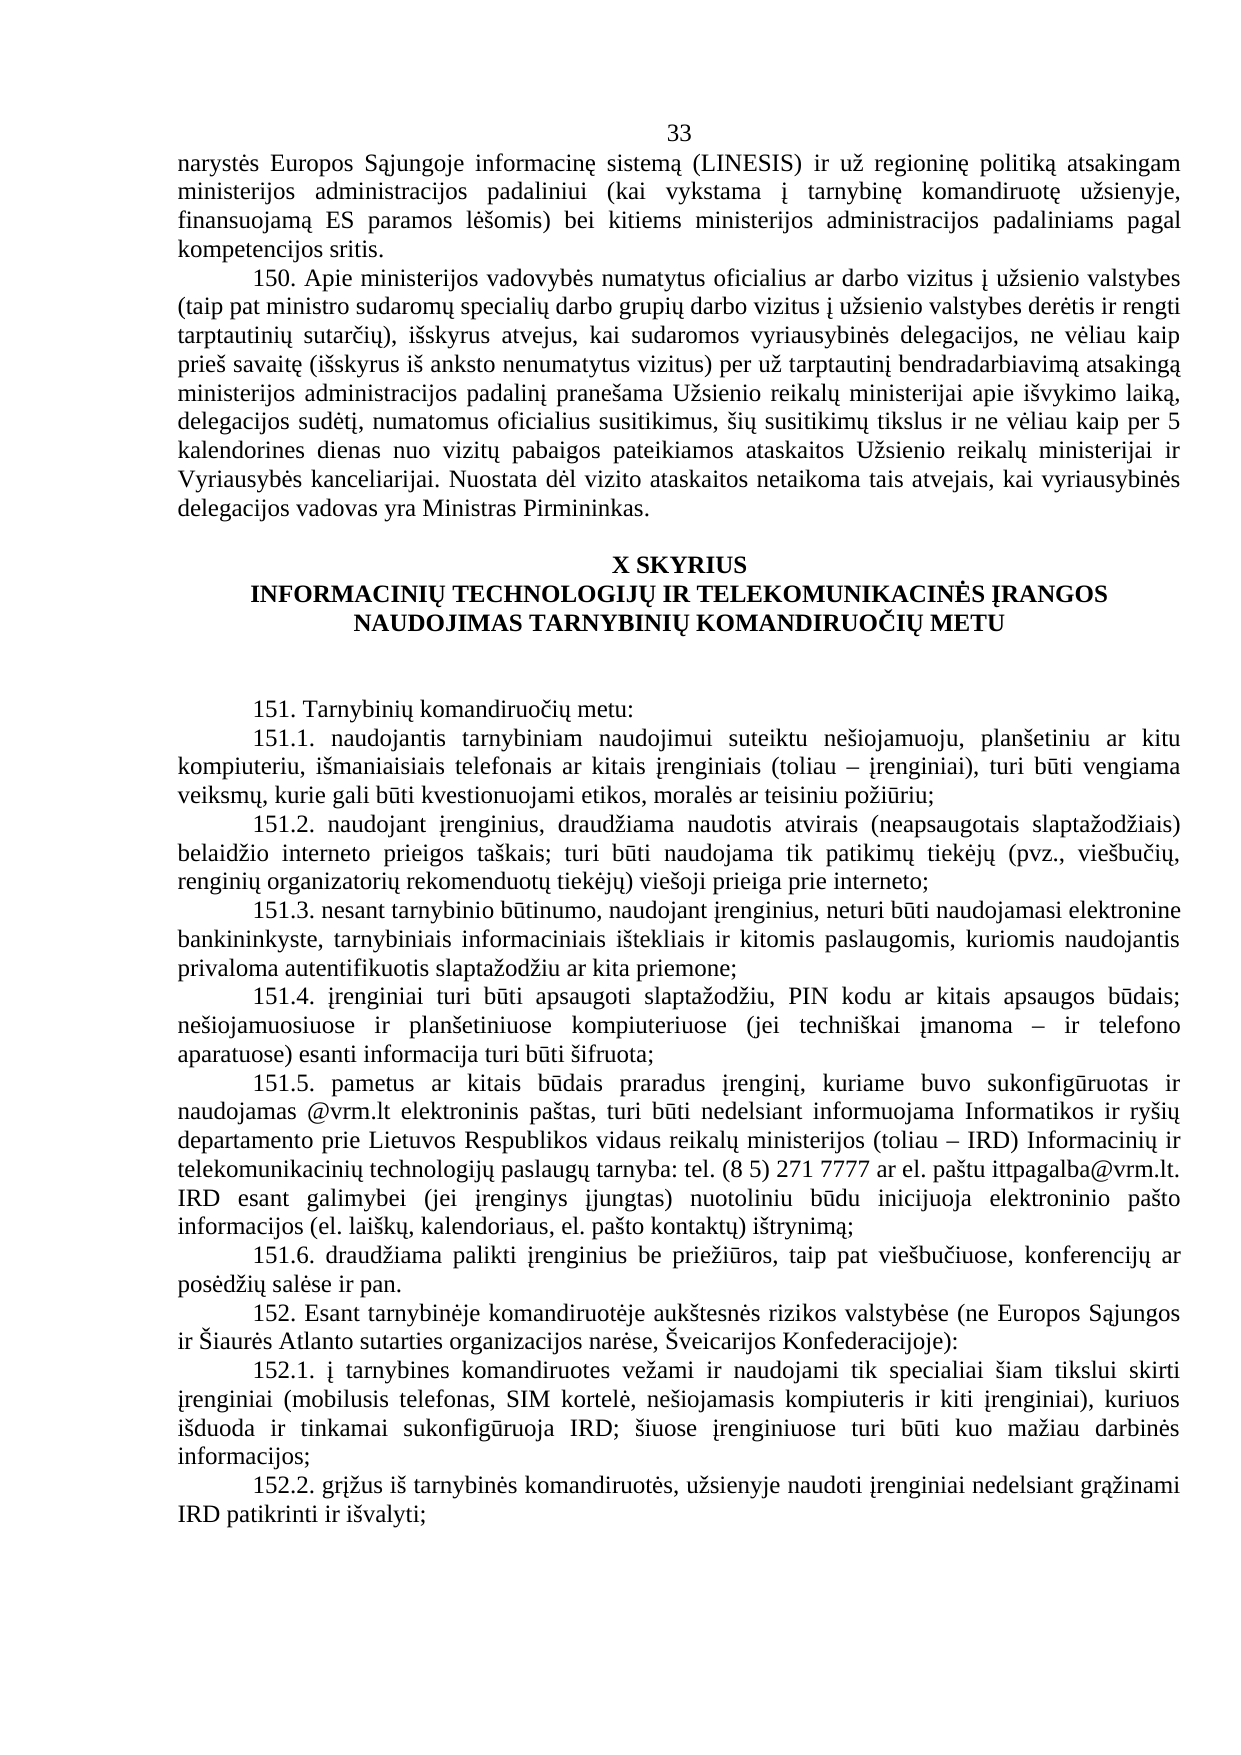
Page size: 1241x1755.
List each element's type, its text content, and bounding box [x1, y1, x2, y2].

text 152. Esant tarnybinėje komandiruotėje aukštesnės rizikos valstybėse (ne Europos Sąjungos ir Šiaurės Atlanto sutarties organizacijos narėse, Šveicarijos Konfederacijoje): [177, 1298, 1181, 1355]
text 152.2. grįžus iš tarnybinės komandiruotės, užsienyje naudoti įrenginiai nedelsiant grąžinami IRD patikrinti ir išvalyti; [177, 1470, 1181, 1528]
text 151.3. nesant tarnybinio būtinumo, naudojant įrenginius, neturi būti naudojamasi elektronine bankininkyste, tarnybiniais informaciniais ištekliais ir kitomis paslaugomis, kuriomis naudojantis privaloma autentifikuotis slaptažodžiu ar kita priemone; [177, 895, 1181, 981]
text X SKYRIUS [177, 550, 1181, 579]
text INFORMACINIŲ TECHNOLOGIJŲ IR TELEKOMUNIKACINĖS ĮRANGOS NAUDOJIMAS TARNYBINIŲ KOMANDIRUOČIŲ METU [177, 579, 1181, 636]
text 151.2. naudojant įrenginius, draudžiama naudotis atvirais (neapsaugotais slaptažodžiais) belaidžio interneto prieigos taškais; turi būti naudojama tik patikimų tiekėjų (pvz., viešbučių, renginių organizatorių rekomenduotų tiekėjų) viešoji prieiga prie interneto; [177, 809, 1181, 895]
text 151.1. naudojantis tarnybiniam naudojimui suteiktu nešiojamuoju, planšetiniu ar kitu kompiuteriu, išmaniaisiais telefonais ar kitais įrenginiais (toliau – įrenginiai), turi būti vengiama veiksmų, kurie gali būti kvestionuojami etikos, moralės ar teisiniu požiūriu; [177, 723, 1181, 809]
text 150. Apie ministerijos vadovybės numatytus oficialius ar darbo vizitus į užsienio valstybes (taip pat ministro sudaromų specialių darbo grupių darbo vizitus į užsienio valstybes derėtis ir rengti tarptautinių sutarčių), išskyrus atvejus, kai sudaromos vyriausybinės delegacijos, ne vėliau kaip prieš savaitę (išskyrus iš anksto nenumatytus vizitus) per už tarptautinį bendradarbiavimą atsakingą ministerijos administracijos padalinį pranešama Užsienio reikalų ministerijai apie išvykimo laiką, delegacijos sudėtį, numatomus oficialius susitikimus, šių susitikimų tikslus ir ne vėliau kaip per 5 kalendorines dienas nuo vizitų pabaigos pateikiamos ataskaitos Užsienio reikalų ministerijai ir Vyriausybės kanceliarijai. Nuostata dėl vizito ataskaitos netaikoma tais atvejais, kai vyriausybinės delegacijos vadovas yra Ministras Pirmininkas. [177, 263, 1181, 521]
text 151.4. įrenginiai turi būti apsaugoti slaptažodžiu, PIN kodu ar kitais apsaugos būdais; nešiojamuosiuose ir planšetiniuose kompiuteriuose (jei techniškai įmanoma – ir telefono aparatuose) esanti informacija turi būti šifruota; [177, 981, 1181, 1068]
text 151.6. draudžiama palikti įrenginius be priežiūros, taip pat viešbučiuose, konferencijų ar posėdžių salėse ir pan. [177, 1240, 1181, 1298]
text 151.5. pametus ar kitais būdais praradus įrenginį, kuriame buvo sukonfigūruotas ir naudojamas @vrm.lt elektroninis paštas, turi būti nedelsiant informuojama Informatikos ir ryšių departamento prie Lietuvos Respublikos vidaus reikalų ministerijos (toliau – IRD) Informacinių ir telekomunikacinių technologijų paslaugų tarnyba: tel. (8 5) 271 7777 ar el. paštu ittpagalba@vrm.lt. IRD esant galimybei (jei įrenginys įjungtas) nuotoliniu būdu inicijuoja elektroninio pašto informacijos (el. laiškų, kalendoriaus, el. pašto kontaktų) ištrynimą; [177, 1068, 1181, 1240]
text 152.1. į tarnybines komandiruotes vežami ir naudojami tik specialiai šiam tikslui skirti įrenginiai (mobilusis telefonas, SIM kortelė, nešiojamasis kompiuteris ir kiti įrenginiai), kuriuos išduoda ir tinkamai sukonfigūruoja IRD; šiuose įrenginiuose turi būti kuo mažiau darbinės informacijos; [177, 1355, 1181, 1470]
text narystės Europos Sąjungoje informacinę sistemą (LINESIS) ir už regioninę politiką atsakingam ministerijos administracijos padaliniui (kai vykstama į tarnybinę komandiruotę užsienyje, finansuojamą ES paramos lėšomis) bei kitiems ministerijos administracijos padaliniams pagal kompetencijos sritis. [177, 148, 1181, 263]
text 151. Tarnybinių komandiruočių metu: [177, 694, 1181, 723]
